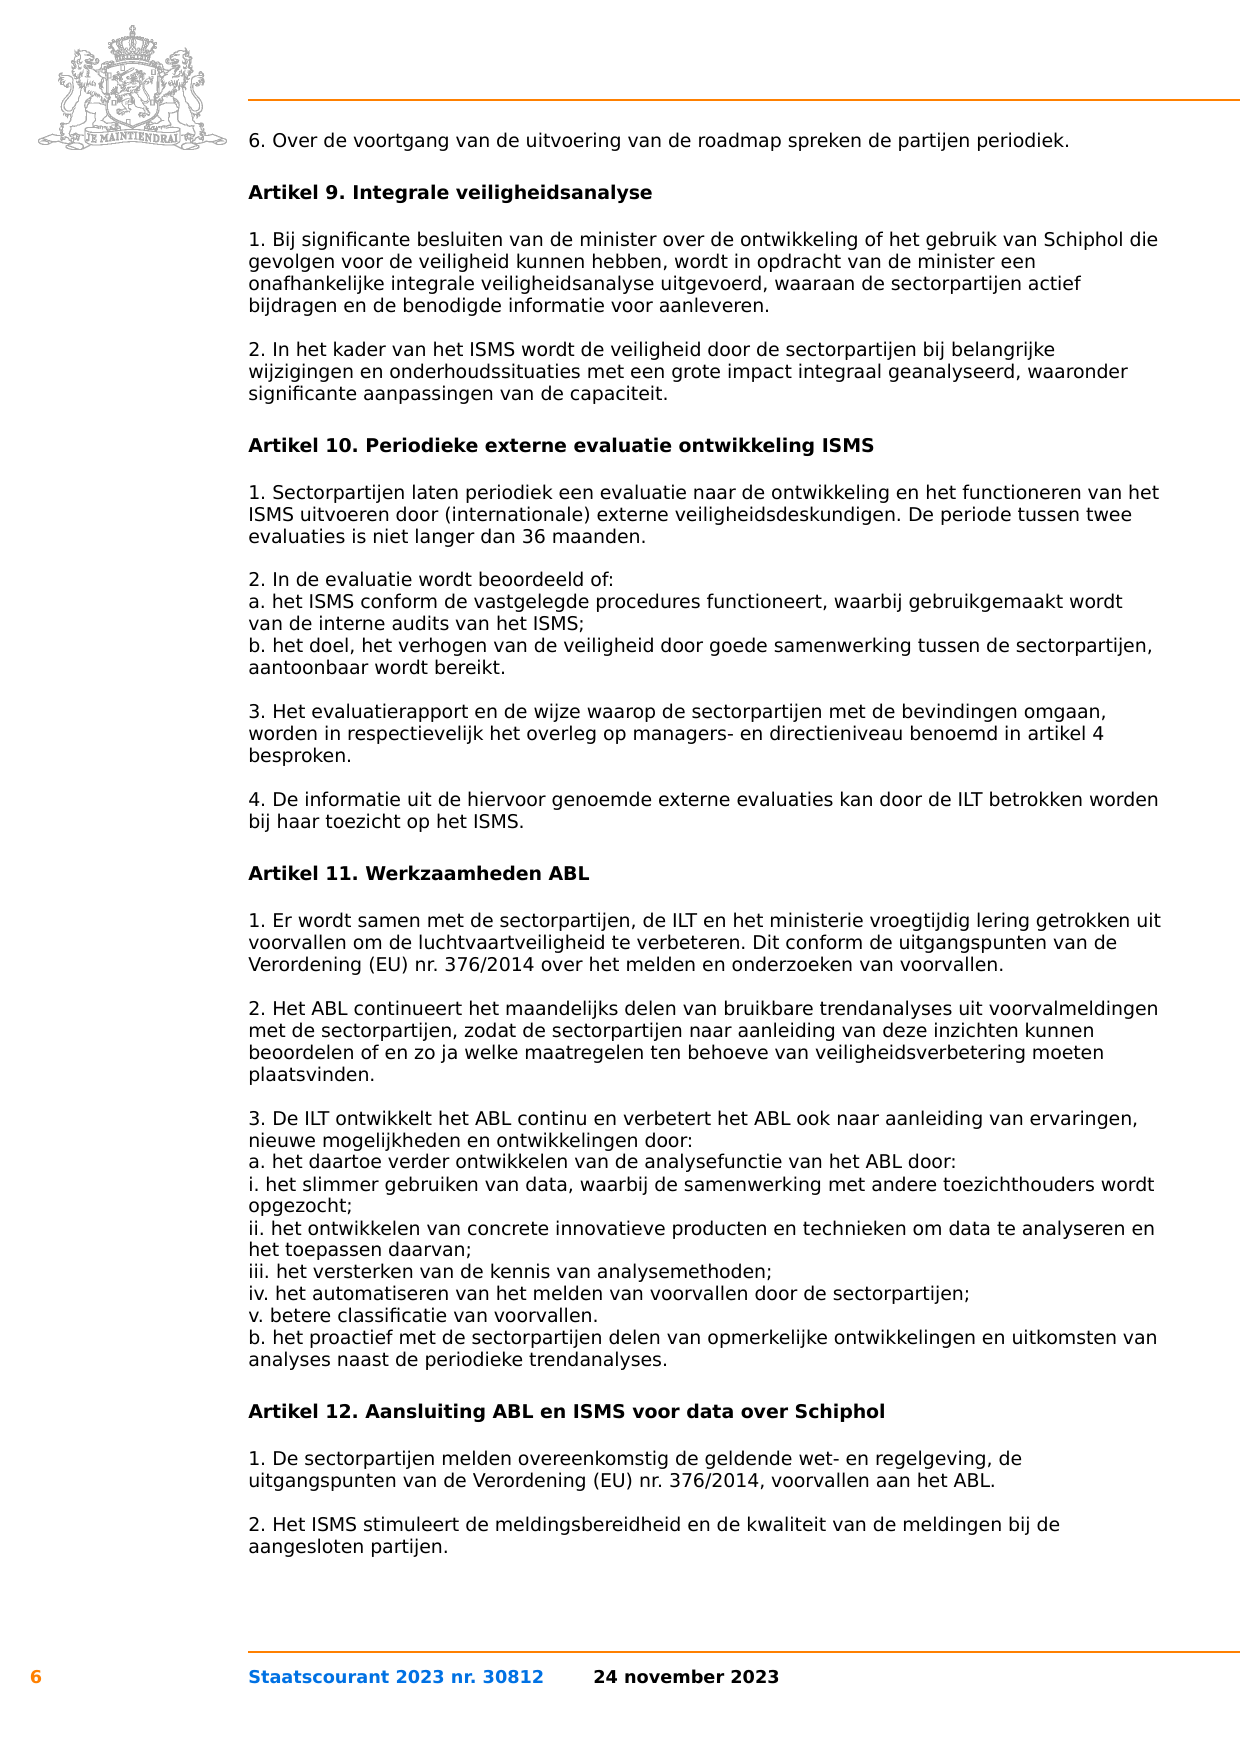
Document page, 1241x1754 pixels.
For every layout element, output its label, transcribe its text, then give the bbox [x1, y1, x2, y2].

text 2. In de evaluatie wordt beoordeeld of: [248, 569, 1163, 591]
picture [38, 25, 227, 150]
text 6. Over de voortgang van de uitvoering van de roadmap spreken de partijen periodiek. [248, 130, 1163, 152]
text 2. Het ABL continueert het maandelijks delen van bruikbare trendanalyses uit voorvalmeldingen met de sectorpartijen, zodat de sectorpartijen naar aanleiding van deze inzichten kunnen beoordelen of en zo ja welke maatregelen ten behoeve van veiligheidsverbetering moeten plaatsvinden. [248, 998, 1163, 1086]
text ii. het ontwikkelen van concrete innovatieve producten en technieken om data te analyseren en het toepassen daarvan; [248, 1217, 1163, 1261]
text iv. het automatiseren van het melden van voorvallen door de sectorpartijen; [248, 1283, 1163, 1305]
text a. het daartoe verder ontwikkelen van de analysefunctie van het ABL door: [248, 1151, 1163, 1173]
subtitle Artikel 11. Werkzaamheden ABL [248, 863, 1163, 885]
text b. het proactief met de sectorpartijen delen van opmerkelijke ontwikkelingen en uitkomsten van analyses naast de periodieke trendanalyses. [248, 1327, 1163, 1371]
text iii. het versterken van de kennis van analysemethoden; [248, 1261, 1163, 1283]
text 1. Er wordt samen met de sectorpartijen, de ILT en het ministerie vroegtijdig lering getrokken uit voorvallen om de luchtvaartveiligheid te verbeteren. Dit conform de uitgangspunten van de Verordening (EU) nr. 376/2014 over het melden en onderzoeken van voorvallen. [248, 910, 1163, 976]
text 1. Bij significante besluiten van de minister over de ontwikkeling of het gebruik van Schiphol die gevolgen voor de veiligheid kunnen hebben, wordt in opdracht van de minister een onafhankelijke integrale veiligheidsanalyse uitgevoerd, waaraan de sectorpartijen actief bijdragen en de benodigde informatie voor aanleveren. [248, 229, 1163, 317]
subtitle Artikel 9. Integrale veiligheidsanalyse [248, 182, 1163, 204]
text 4. De informatie uit de hiervoor genoemde externe evaluaties kan door de ILT betrokken worden bij haar toezicht op het ISMS. [248, 789, 1163, 833]
text 2. In het kader van het ISMS wordt de veiligheid door de sectorpartijen bij belangrijke wijzigingen en onderhoudssituaties met een grote impact integraal geanalyseerd, waaronder significante aanpassingen van de capaciteit. [248, 339, 1163, 404]
text 2. Het ISMS stimuleert de meldingsbereidheid en de kwaliteit van de meldingen bij de aangesloten partijen. [248, 1514, 1163, 1558]
subtitle Artikel 12. Aansluiting ABL en ISMS voor data over Schiphol [248, 1401, 1163, 1423]
text 3. De ILT ontwikkelt het ABL continu en verbetert het ABL ook naar aanleiding van ervaringen, nieuwe mogelijkheden en ontwikkelingen door: [248, 1107, 1163, 1151]
text v. betere classificatie van voorvallen. [248, 1305, 1163, 1327]
text 1. De sectorpartijen melden overeenkomstig de geldende wet- en regelgeving, de uitgangspunten van de Verordening (EU) nr. 376/2014, voorvallen aan het ABL. [248, 1448, 1163, 1492]
text 1. Sectorpartijen laten periodiek een evaluatie naar de ontwikkeling en het functioneren van het ISMS uitvoeren door (internationale) externe veiligheidsdeskundigen. De periode tussen twee evaluaties is niet langer dan 36 maanden. [248, 482, 1163, 547]
text i. het slimmer gebruiken van data, waarbij de samenwerking met andere toezichthouders wordt opgezocht; [248, 1173, 1163, 1217]
text b. het doel, het verhogen van de veiligheid door goede samenwerking tussen de sectorpartijen, aantoonbaar wordt bereikt. [248, 635, 1163, 679]
text 3. Het evaluatierapport en de wijze waarop de sectorpartijen met de bevindingen omgaan, worden in respectievelijk het overleg op managers- en directieniveau benoemd in artikel 4 besproken. [248, 701, 1163, 767]
text a. het ISMS conform de vastgelegde procedures functioneert, waarbij gebruikgemaakt wordt van de interne audits van het ISMS; [248, 591, 1163, 635]
subtitle Artikel 10. Periodieke externe evaluatie ontwikkeling ISMS [248, 434, 1163, 457]
